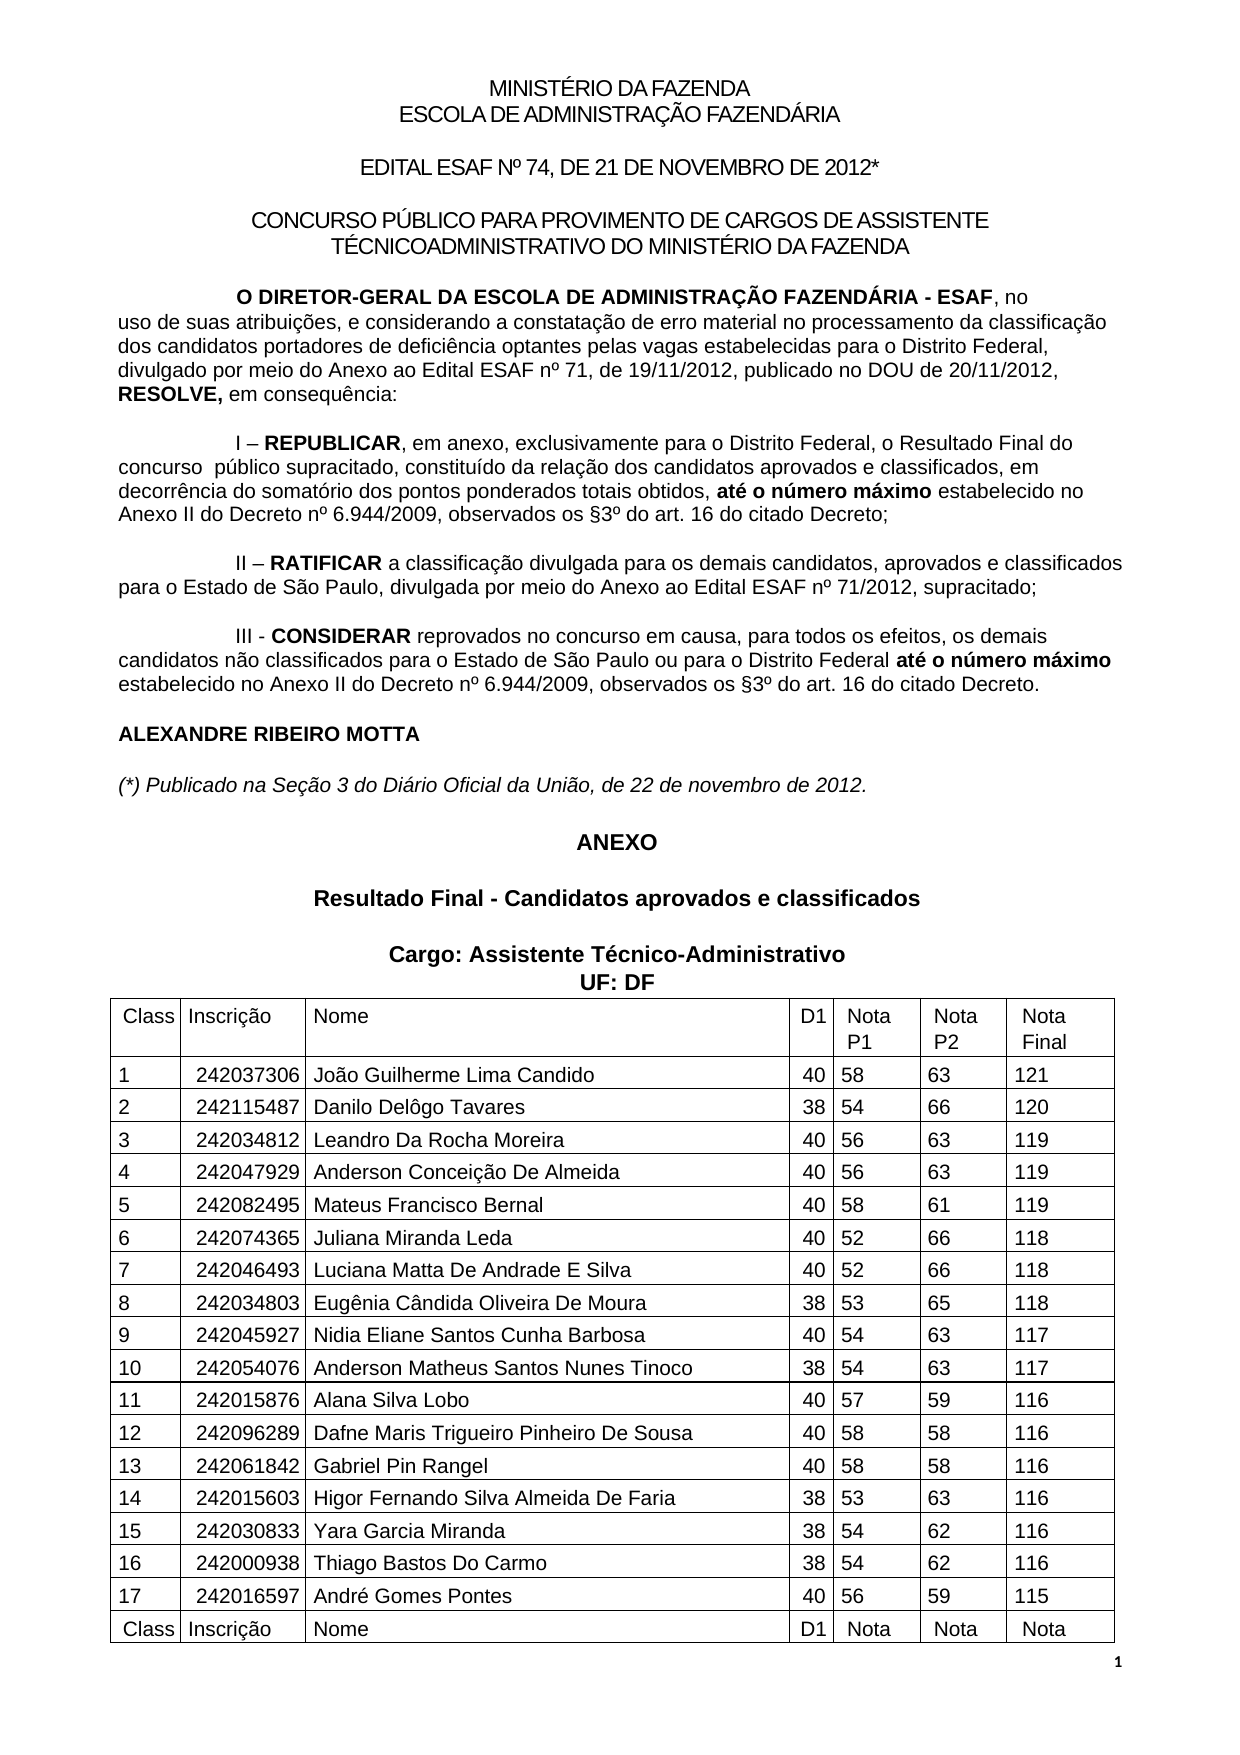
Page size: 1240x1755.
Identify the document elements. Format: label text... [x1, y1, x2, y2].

table_cell 8 [111, 1285, 180, 1316]
table_cell 242082495 [181, 1187, 305, 1218]
table_cell 242074365 [181, 1220, 305, 1251]
table_cell Dafne Maris Trigueiro Pinheiro De Sousa [306, 1415, 789, 1447]
table_cell 66 [921, 1089, 1006, 1121]
table_cell 58 [834, 1187, 920, 1218]
table_cell 242061842 [181, 1448, 305, 1479]
table_cell 117 [1007, 1350, 1114, 1381]
table_cell 7 [111, 1252, 180, 1284]
table_cell 66 [921, 1252, 1006, 1284]
table_cell Nidia Eliane Santos Cunha Barbosa [306, 1317, 789, 1349]
text III - CONSIDERAR reprovados no concurso em causa, para todos os efeitos, os demais candidatos não classificados para o Estado de São Paulo ou para o Distrito Federal até o número máximo estabelecido no Anexo II do Decreto nº 6.944/2009, observados os §3º do art. 16 do citado Decreto. [118, 625, 1123, 696]
table_cell 242045927 [181, 1317, 305, 1349]
table_cell 242000938 [181, 1545, 305, 1577]
table_cell 118 [1007, 1285, 1114, 1316]
table_cell Mateus Francisco Bernal [306, 1187, 789, 1218]
table_cell 63 [921, 1350, 1006, 1381]
subtitle Resultado Final - Candidatos aprovados e classificados [118, 885, 1122, 911]
table_header Class [111, 999, 180, 1056]
table_cell 120 [1007, 1089, 1114, 1121]
table_cell 242034812 [181, 1122, 305, 1153]
table_cell 40 [790, 1415, 833, 1447]
table_cell 65 [921, 1285, 1006, 1316]
table_cell 38 [790, 1480, 833, 1512]
table_cell 242015876 [181, 1383, 305, 1414]
table_cell 15 [111, 1513, 180, 1544]
table_cell 2 [111, 1089, 180, 1121]
table_cell 38 [790, 1285, 833, 1316]
table_cell 116 [1007, 1383, 1114, 1414]
table_cell 118 [1007, 1252, 1114, 1284]
table_cell 242034803 [181, 1285, 305, 1316]
table_cell 38 [790, 1545, 833, 1577]
table_cell D1 [790, 1611, 833, 1642]
text ESCOLA DE ADMINISTRAÇÃO FAZENDÁRIA [118, 101, 1122, 128]
table_cell 119 [1007, 1187, 1114, 1218]
table_cell 58 [834, 1057, 920, 1088]
table_cell João Guilherme Lima Candido [306, 1057, 789, 1088]
table_cell 14 [111, 1480, 180, 1512]
text II – RATIFICAR a classificação divulgada para os demais candidatos, aprovados e classificados para o Estado de São Paulo, divulgada por meio do Anexo ao Edital ESAF nº 71/2012, supracitado; [118, 552, 1123, 599]
table_cell 63 [921, 1057, 1006, 1088]
table_cell Luciana Matta De Andrade E Silva [306, 1252, 789, 1284]
table_cell 13 [111, 1448, 180, 1479]
table_cell 57 [834, 1383, 920, 1414]
table_cell 59 [921, 1578, 1006, 1609]
table_cell André Gomes Pontes [306, 1578, 789, 1609]
table_cell 40 [790, 1057, 833, 1088]
text ALEXANDRE RIBEIRO MOTTA [118, 722, 1122, 746]
table_cell 12 [111, 1415, 180, 1447]
table_cell 54 [834, 1545, 920, 1577]
table_cell Higor Fernando Silva Almeida De Faria [306, 1480, 789, 1512]
text (*) Publicado na Seção 3 do Diário Oficial da União, de 22 de novembro de 2012. [118, 773, 1122, 797]
table_cell 63 [921, 1317, 1006, 1349]
table_cell 116 [1007, 1513, 1114, 1544]
table_cell 242037306 [181, 1057, 305, 1088]
table_header Nota Final [1007, 999, 1114, 1056]
table_cell 40 [790, 1154, 833, 1186]
table_cell 40 [790, 1448, 833, 1479]
table_cell 61 [921, 1187, 1006, 1218]
table_cell 242046493 [181, 1252, 305, 1284]
table_cell 118 [1007, 1220, 1114, 1251]
table_cell Inscrição [181, 1611, 305, 1642]
table_cell Danilo Delôgo Tavares [306, 1089, 789, 1121]
table_cell 56 [834, 1122, 920, 1153]
subtitle O DIRETOR-GERAL DA ESCOLA DE ADMINISTRAÇÃO FAZENDÁRIA - ESAF, no [118, 285, 1122, 309]
table_cell 58 [834, 1448, 920, 1479]
table_cell Alana Silva Lobo [306, 1383, 789, 1414]
table_cell 38 [790, 1089, 833, 1121]
text CONCURSO PÚBLICO PARA PROVIMENTO DE CARGOS DE ASSISTENTE TÉCNICOADMINISTRATIVO DO MINISTÉRIO DA FAZENDA [118, 207, 1122, 259]
table_cell Nome [306, 1611, 789, 1642]
table_cell 1 [111, 1057, 180, 1088]
table_cell 58 [921, 1415, 1006, 1447]
table_cell 40 [790, 1220, 833, 1251]
table_cell 242030833 [181, 1513, 305, 1544]
table_cell 5 [111, 1187, 180, 1218]
table_cell 10 [111, 1350, 180, 1381]
table_cell 63 [921, 1154, 1006, 1186]
text uso de suas atribuições, e considerando a constatação de erro material no processamento da classificação dos candidatos portadores de deficiência optantes pelas vagas estabelecidas para o Distrito Federal, divulgado por meio do Anexo ao Edital ESAF nº 71, de 19/11/2012, publicado no DOU de 20/11/2012, RESOLVE, em consequência: [118, 311, 1123, 406]
table_cell 116 [1007, 1415, 1114, 1447]
table_cell 63 [921, 1122, 1006, 1153]
table_cell 54 [834, 1089, 920, 1121]
table_cell 56 [834, 1154, 920, 1186]
table_cell Nota [1007, 1611, 1114, 1642]
table_cell 9 [111, 1317, 180, 1349]
table_cell 242115487 [181, 1089, 305, 1121]
table_cell Class [111, 1611, 180, 1642]
subtitle UF: DF [118, 969, 1122, 996]
table_cell Nota [921, 1611, 1006, 1642]
table_cell 116 [1007, 1480, 1114, 1512]
table_cell 58 [921, 1448, 1006, 1479]
table_cell 116 [1007, 1545, 1114, 1577]
table_cell 66 [921, 1220, 1006, 1251]
table_cell 117 [1007, 1317, 1114, 1349]
table_cell 16 [111, 1545, 180, 1577]
table_cell Anderson Conceição De Almeida [306, 1154, 789, 1186]
table_cell Nota [834, 1611, 920, 1642]
table_cell 242016597 [181, 1578, 305, 1609]
table_cell 38 [790, 1350, 833, 1381]
table_header D1 [790, 999, 833, 1056]
table_cell Yara Garcia Miranda [306, 1513, 789, 1544]
table_cell 52 [834, 1252, 920, 1284]
table_cell Juliana Miranda Leda [306, 1220, 789, 1251]
table_cell 54 [834, 1317, 920, 1349]
table_cell 54 [834, 1513, 920, 1544]
text EDITAL ESAF Nº 74, DE 21 DE NOVEMBRO DE 2012* [118, 154, 1122, 180]
text I – REPUBLICAR, em anexo, exclusivamente para o Distrito Federal, o Resultado Final do concurso público supracitado, constituído da relação dos candidatos aprovados e classificados, em decorrência do somatório dos pontos ponderados totais obtidos, até o número máximo estabelecido no Anexo II do Decreto nº 6.944/2009, observados os §3º do art. 16 do citado Decreto; [118, 431, 1123, 526]
table_cell Leandro Da Rocha Moreira [306, 1122, 789, 1153]
table_cell 11 [111, 1383, 180, 1414]
table_cell Gabriel Pin Rangel [306, 1448, 789, 1479]
table_cell 52 [834, 1220, 920, 1251]
table_cell 38 [790, 1513, 833, 1544]
table_cell 242096289 [181, 1415, 305, 1447]
table_header Nota P2 [921, 999, 1006, 1056]
table_cell 40 [790, 1187, 833, 1218]
table_header Inscrição [181, 999, 305, 1056]
table_cell 40 [790, 1578, 833, 1609]
table_cell 62 [921, 1513, 1006, 1544]
table_header Nome [306, 999, 789, 1056]
table_cell 53 [834, 1480, 920, 1512]
table_cell 115 [1007, 1578, 1114, 1609]
table_cell 40 [790, 1252, 833, 1284]
table_cell Eugênia Cândida Oliveira De Moura [306, 1285, 789, 1316]
table_cell 40 [790, 1383, 833, 1414]
table_cell 63 [921, 1480, 1006, 1512]
table_cell 4 [111, 1154, 180, 1186]
table_cell Anderson Matheus Santos Nunes Tinoco [306, 1350, 789, 1381]
table_cell 119 [1007, 1154, 1114, 1186]
subtitle ANEXO [118, 829, 1122, 855]
text MINISTÉRIO DA FAZENDA [118, 75, 1122, 101]
table_cell 242054076 [181, 1350, 305, 1381]
table_cell 53 [834, 1285, 920, 1316]
table_cell 54 [834, 1350, 920, 1381]
table_cell 17 [111, 1578, 180, 1609]
table_cell 6 [111, 1220, 180, 1251]
table_cell 119 [1007, 1122, 1114, 1153]
subtitle Cargo: Assistente Técnico-Administrativo [118, 941, 1122, 967]
table_cell 59 [921, 1383, 1006, 1414]
table_cell 242015603 [181, 1480, 305, 1512]
table_cell 121 [1007, 1057, 1114, 1088]
table_cell 242047929 [181, 1154, 305, 1186]
table_cell 56 [834, 1578, 920, 1609]
table_cell 40 [790, 1122, 833, 1153]
table_cell 116 [1007, 1448, 1114, 1479]
table_cell Thiago Bastos Do Carmo [306, 1545, 789, 1577]
table_cell 58 [834, 1415, 920, 1447]
table_header Nota P1 [834, 999, 920, 1056]
table_cell 3 [111, 1122, 180, 1153]
table_cell 62 [921, 1545, 1006, 1577]
table_cell 40 [790, 1317, 833, 1349]
